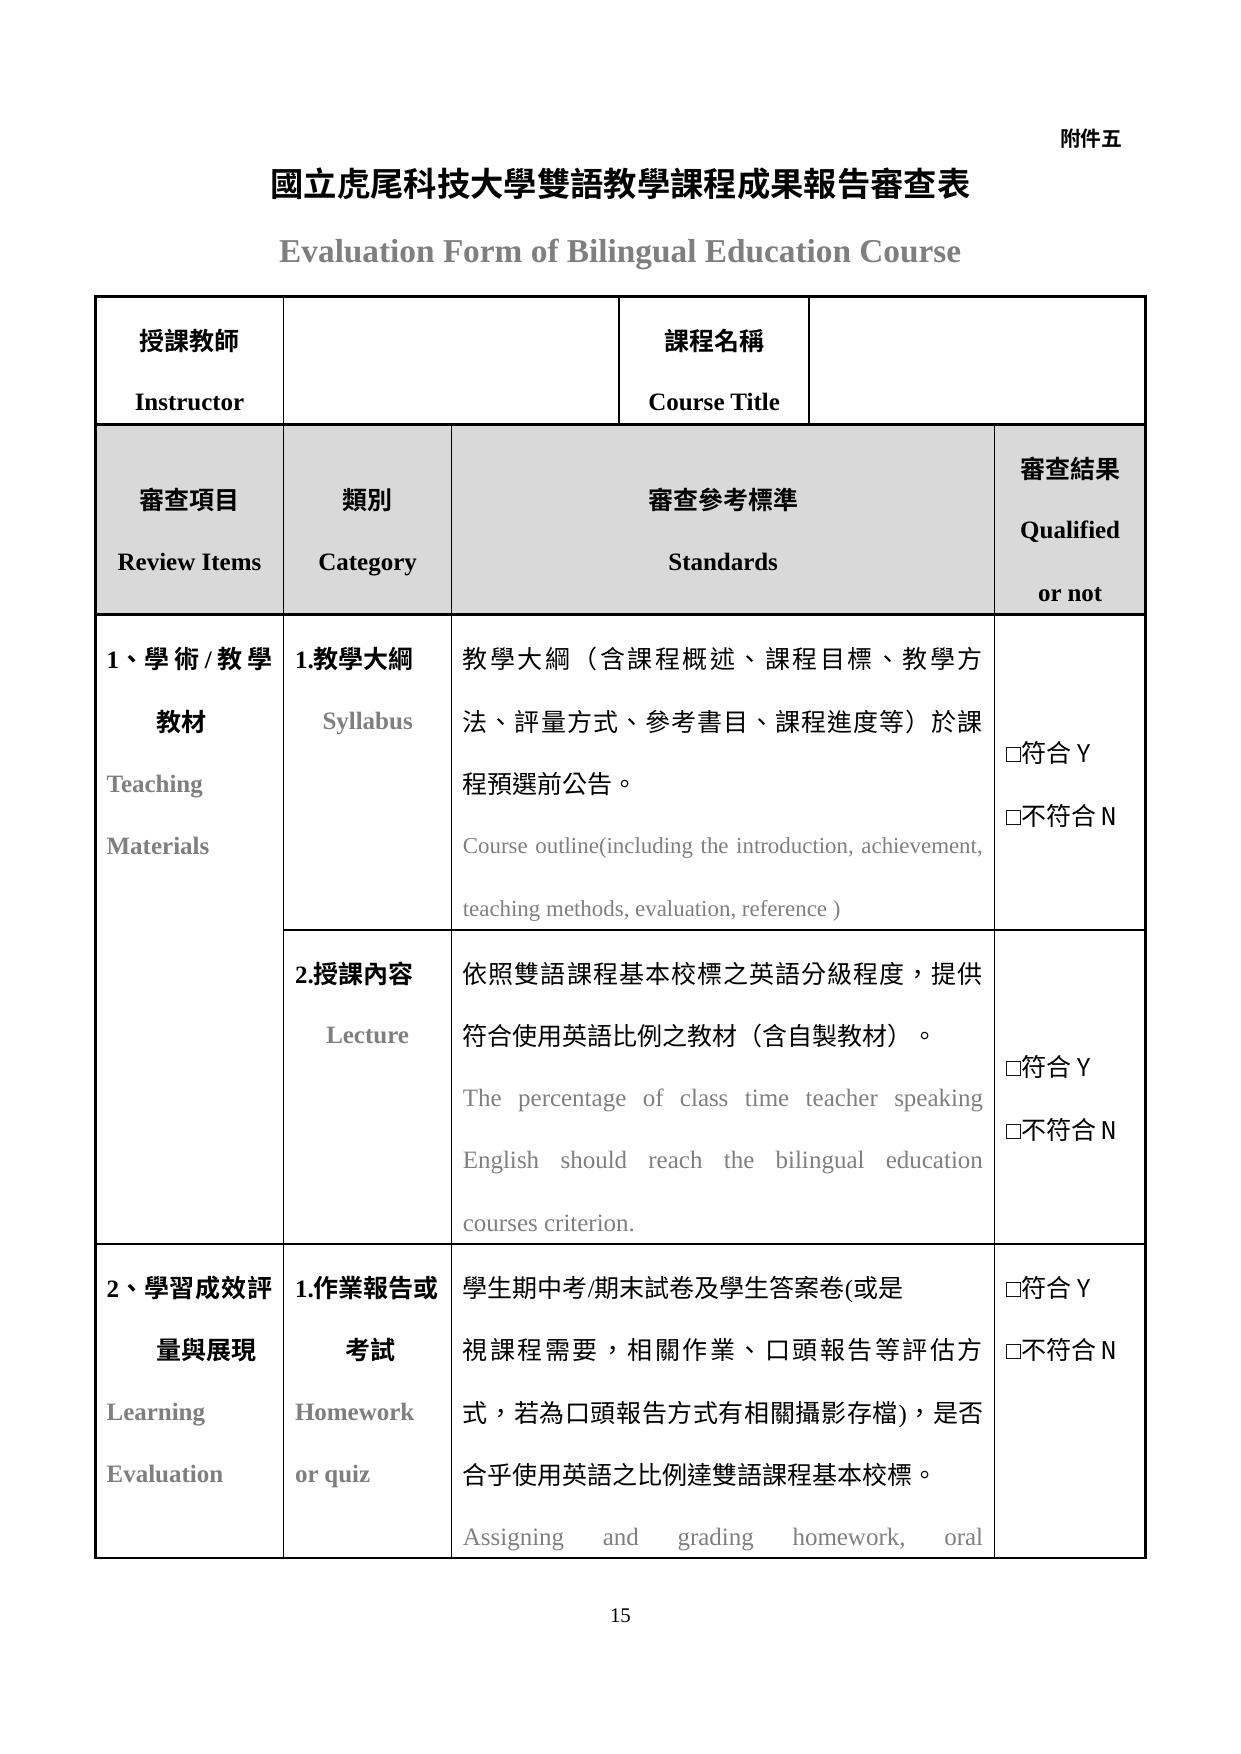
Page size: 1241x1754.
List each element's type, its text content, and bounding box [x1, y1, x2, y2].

table_cell 類別 Category [284, 426, 451, 613]
table_header [284, 298, 618, 423]
table_cell 學生期中考/期末試卷及學生答案卷(或是 視課程需要，相關作業、口頭報告等評估方式，若為口頭報告方式有相關攝影存檔)，是否合乎使用英語之比例達雙語課程基本校標。 Assigning and grading homework, oral [452, 1245, 994, 1557]
text 國立虎尾科技大學雙語教學課程成果報告審查表 [118, 158, 1122, 206]
table_cell 教學大綱（含課程概述、課程目標、教學方法、評量方式、參考書目、課程進度等）於課程預選前公告。 Course outline(including the introduction, achievement, teaching methods, evaluation, reference ) [452, 616, 994, 929]
table_cell □符合Y □不符合N [995, 1245, 1144, 1557]
table_cell 審查參考標準 Standards [452, 426, 994, 613]
table_cell 作業報告或考試 Homework or quiz [284, 1245, 451, 1557]
table_cell □符合Y □不符合N [995, 616, 1144, 929]
table_cell 教學大綱 Syllabus [284, 616, 451, 929]
table_header 課程名稱 Course Title [620, 298, 808, 423]
table_header [810, 298, 1144, 423]
table_cell 審查結果 Qualified or not [995, 426, 1144, 613]
text Evaluation Form of Bilingual Education Course [118, 231, 1122, 269]
table_cell 審查項目 Review Items [97, 426, 283, 613]
table_cell 學習成效評量與展現 Learning Evaluation [97, 1245, 283, 1557]
table_cell □符合Y □不符合N [995, 931, 1144, 1243]
table_cell 授課內容 Lecture [284, 931, 451, 1243]
table_header 授課教師 Instructor [97, 298, 283, 423]
text 附件五 [118, 96, 1122, 158]
table_cell 依照雙語課程基本校標之英語分級程度，提供符合使用英語比例之教材（含自製教材）。 The percentage of class time teacher speaking English should reach the bilingual education courses criterion. [452, 931, 994, 1243]
table_cell 學術/教學教材 Teaching Materials [97, 616, 283, 1243]
